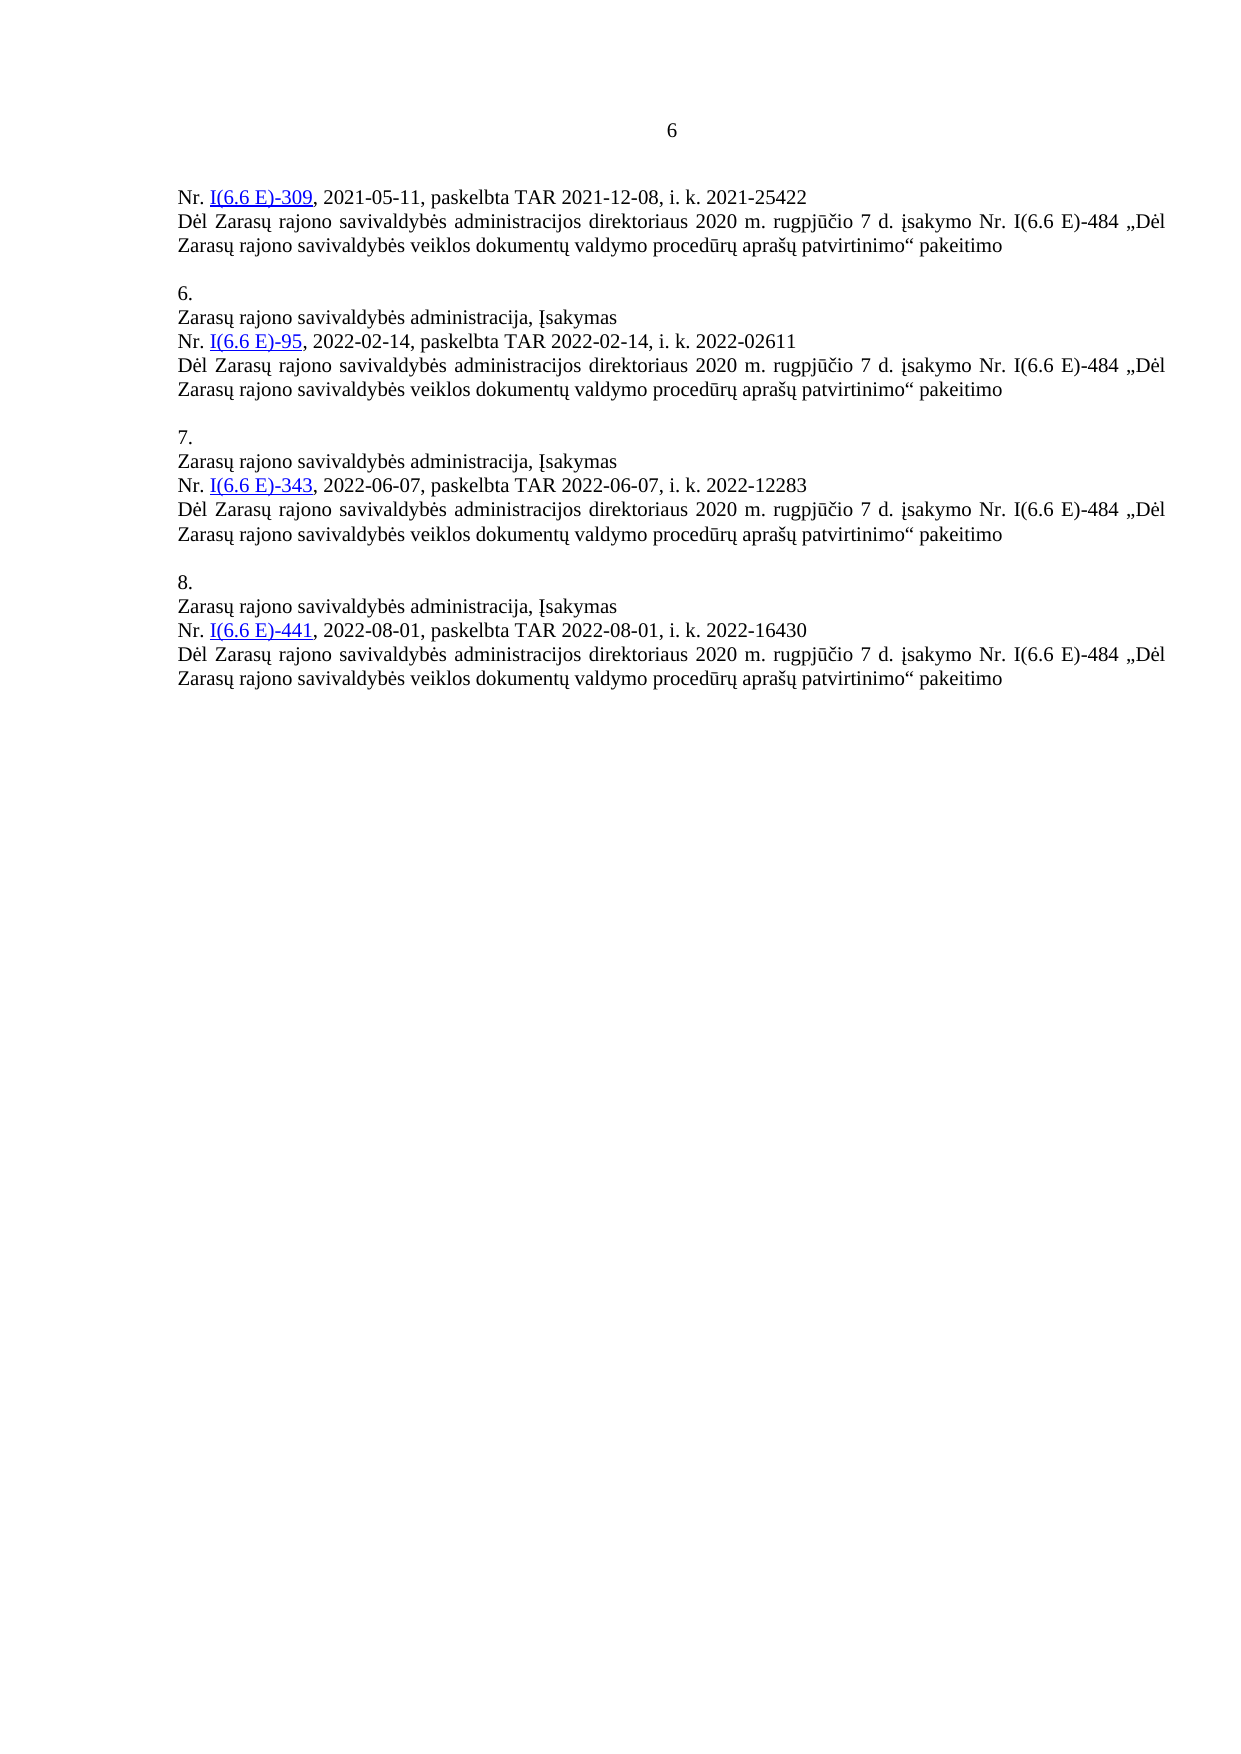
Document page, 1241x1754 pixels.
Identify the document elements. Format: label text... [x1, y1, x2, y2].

text Zarasų rajono savivaldybės administracija, Įsakymas [177, 305, 1167, 329]
text Nr. I(6.6 E)-441, 2022-08-01, paskelbta TAR 2022-08-01, i. k. 2022-16430 [177, 618, 1167, 642]
text Dėl Zarasų rajono savivaldybės administracijos direktoriaus 2020 m. rugpjūčio 7 d. įsakymo Nr. I(6.6 E)-484 „Dėl Zarasų rajono savivaldybės veiklos dokumentų valdymo procedūrų aprašų patvirtinimo“ pakeitimo [177, 497, 1167, 546]
text Zarasų rajono savivaldybės administracija, Įsakymas [177, 594, 1167, 618]
text 7. [177, 425, 1167, 449]
text 8. [177, 569, 1167, 594]
text Dėl Zarasų rajono savivaldybės administracijos direktoriaus 2020 m. rugpjūčio 7 d. įsakymo Nr. I(6.6 E)-484 „Dėl Zarasų rajono savivaldybės veiklos dokumentų valdymo procedūrų aprašų patvirtinimo“ pakeitimo [177, 353, 1167, 401]
text Nr. I(6.6 E)-95, 2022-02-14, paskelbta TAR 2022-02-14, i. k. 2022-02611 [177, 329, 1167, 353]
text Nr. I(6.6 E)-309, 2021-05-11, paskelbta TAR 2021-12-08, i. k. 2021-25422 [177, 184, 1167, 209]
text Zarasų rajono savivaldybės administracija, Įsakymas [177, 449, 1167, 473]
text Nr. I(6.6 E)-343, 2022-06-07, paskelbta TAR 2022-06-07, i. k. 2022-12283 [177, 473, 1167, 497]
text 6. [177, 281, 1167, 305]
text Dėl Zarasų rajono savivaldybės administracijos direktoriaus 2020 m. rugpjūčio 7 d. įsakymo Nr. I(6.6 E)-484 „Dėl Zarasų rajono savivaldybės veiklos dokumentų valdymo procedūrų aprašų patvirtinimo“ pakeitimo [177, 209, 1167, 257]
text Dėl Zarasų rajono savivaldybės administracijos direktoriaus 2020 m. rugpjūčio 7 d. įsakymo Nr. I(6.6 E)-484 „Dėl Zarasų rajono savivaldybės veiklos dokumentų valdymo procedūrų aprašų patvirtinimo“ pakeitimo [177, 642, 1167, 690]
